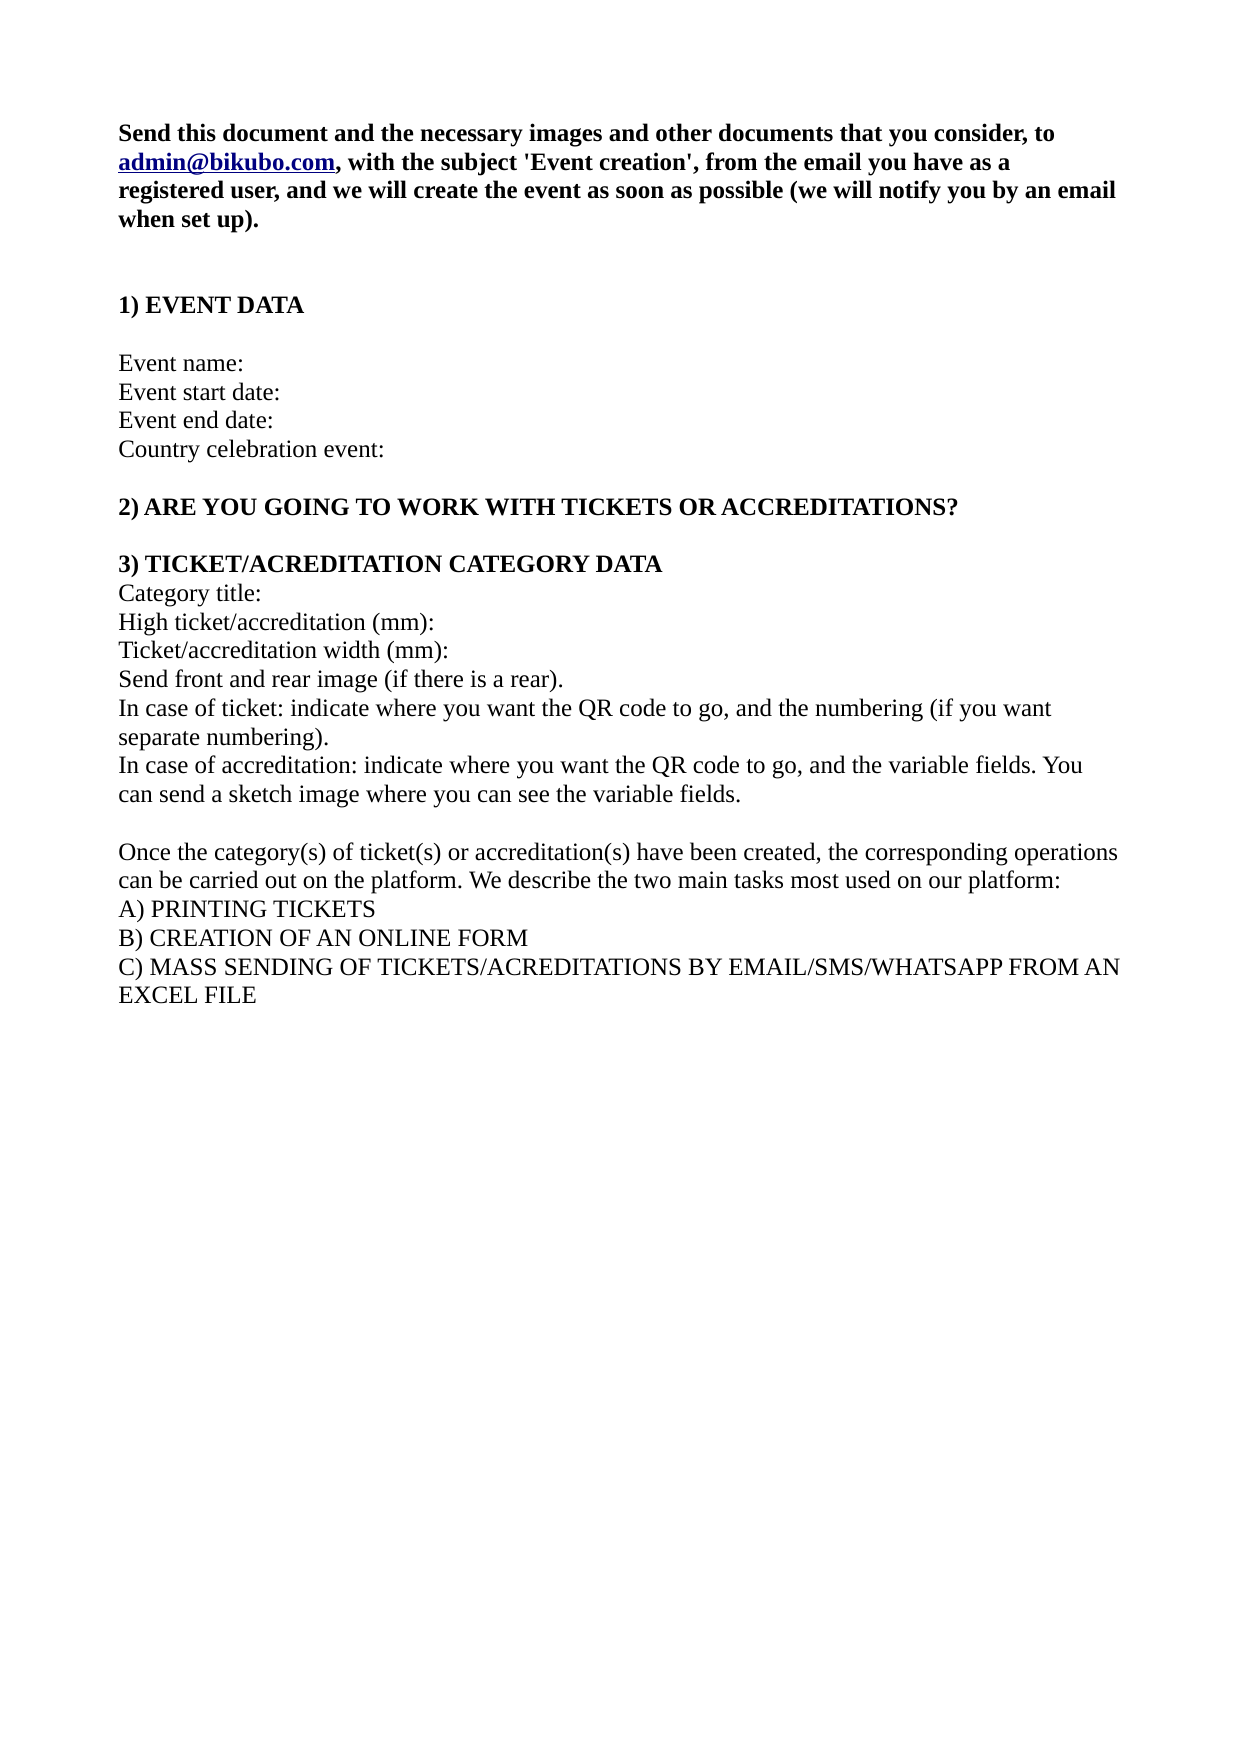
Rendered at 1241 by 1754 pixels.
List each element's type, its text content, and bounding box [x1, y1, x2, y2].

text A) PRINTING TICKETS [118, 894, 1122, 923]
text Send front and rear image (if there is a rear). [118, 664, 1122, 693]
text B) CREATION OF AN ONLINE FORM [118, 923, 1122, 952]
text 2) ARE YOU GOING TO WORK WITH TICKETS OR ACCREDITATIONS? [118, 492, 1122, 521]
text Event end date: [118, 406, 1122, 434]
text High ticket/accreditation (mm): [118, 607, 1122, 636]
text Event name: [118, 348, 1122, 377]
text Ticket/accreditation width (mm): [118, 636, 1122, 664]
text C) MASS SENDING OF TICKETS/ACREDITATIONS BY EMAIL/SMS/WHATSAPP FROM AN EXCEL FILE [118, 952, 1122, 1009]
text Event start date: [118, 377, 1122, 406]
text Send this document and the necessary images and other documents that you consider, to admin@bikubo.com, with the subject 'Event creation', from the email you have as a registered user, and we will create the event as soon as possible (we will notify you by an email when set up). [118, 118, 1122, 233]
text Category title: [118, 578, 1122, 607]
text In case of ticket: indicate where you want the QR code to go, and the numbering (if you want separate numbering). [118, 693, 1122, 751]
text Country celebration event: [118, 434, 1122, 463]
text Once the category(s) of ticket(s) or accreditation(s) have been created, the corresponding operations can be carried out on the platform. We describe the two main tasks most used on our platform: [118, 837, 1122, 894]
text 1) EVENT DATA [118, 291, 1122, 319]
text In case of accreditation: indicate where you want the QR code to go, and the variable fields. You can send a sketch image where you can see the variable fields. [118, 751, 1122, 808]
text 3) TICKET/ACREDITATION CATEGORY DATA [118, 549, 1122, 578]
